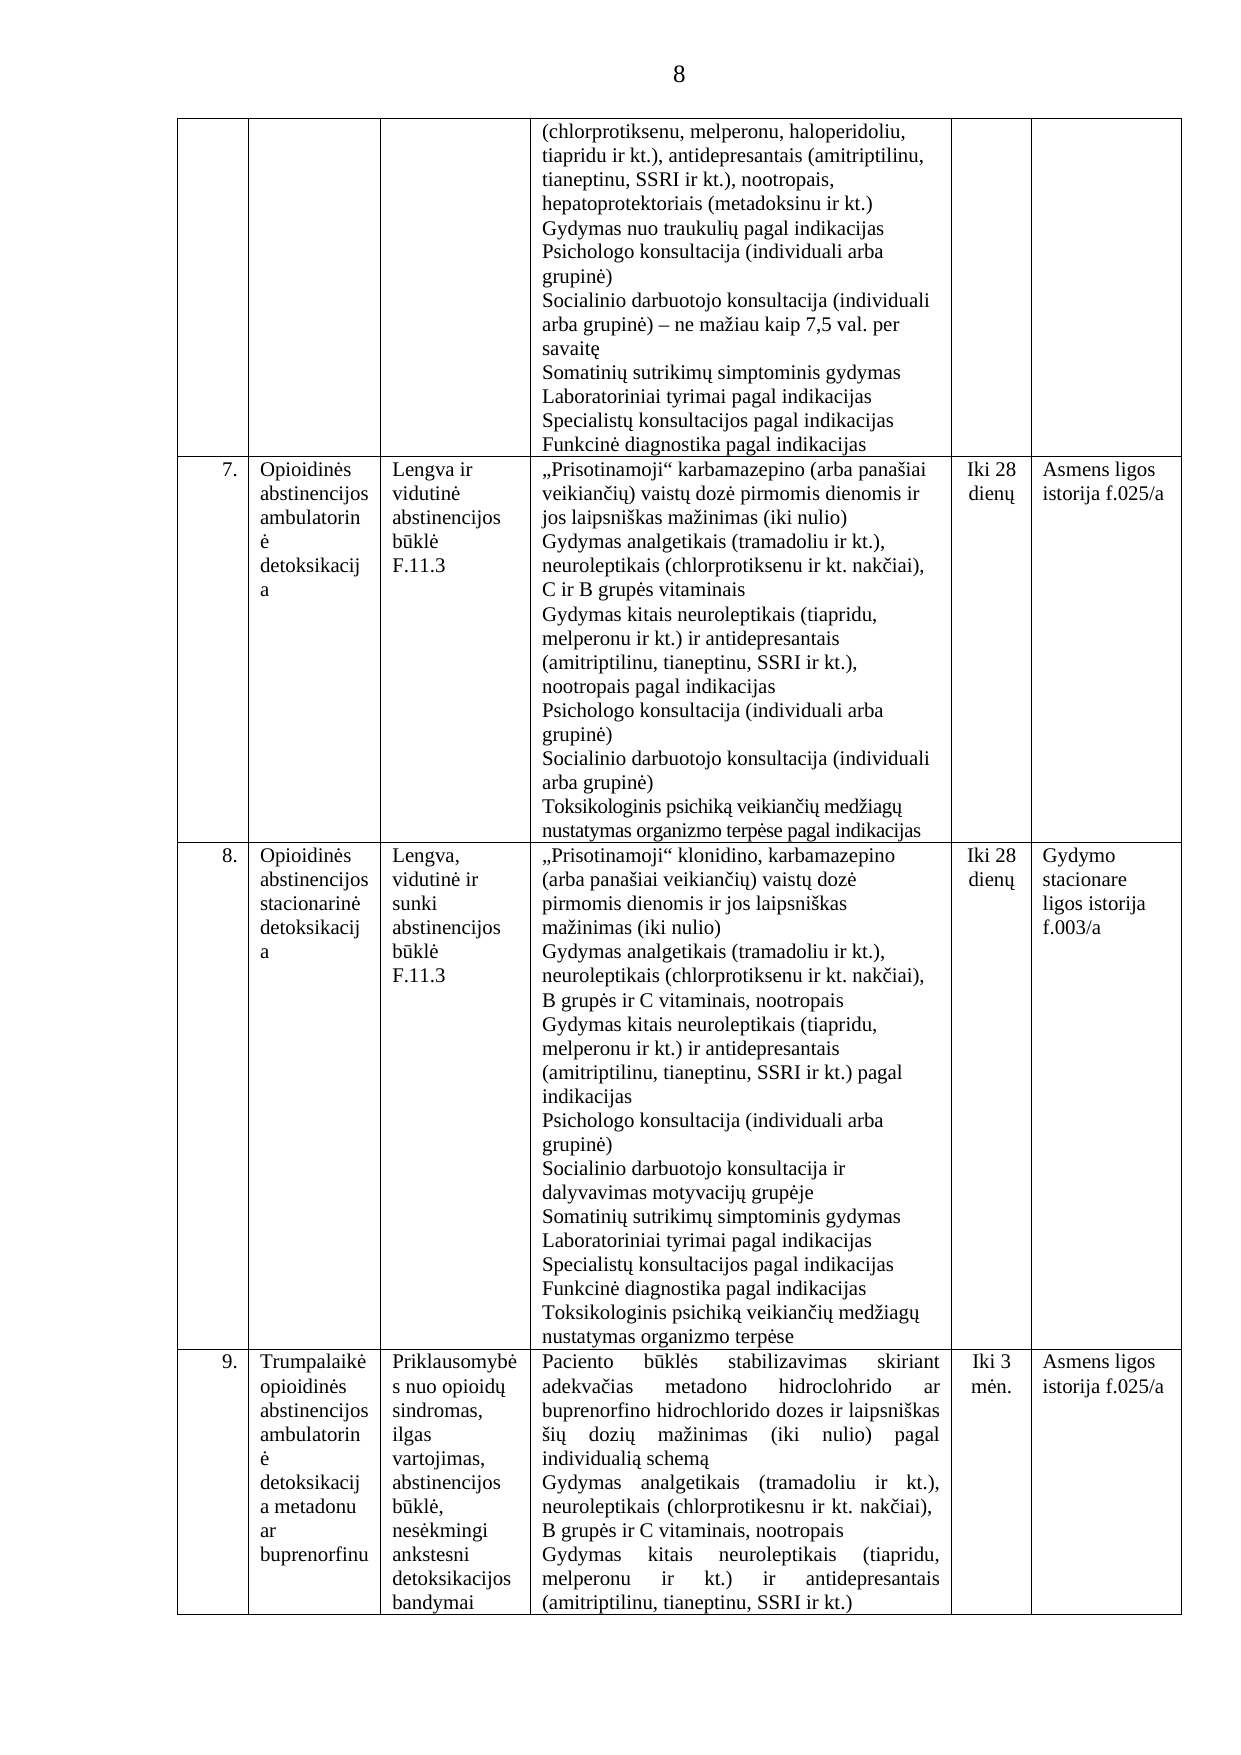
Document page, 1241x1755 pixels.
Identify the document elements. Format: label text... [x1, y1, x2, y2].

table_cell [952, 119, 1031, 456]
table_cell Iki 3 mėn. [952, 1350, 1031, 1614]
table_cell Asmens ligos istorija f.025/a [1032, 457, 1181, 842]
table_cell Lengva ir vidutinė abstinencijos būklė F.11.3 [381, 457, 530, 842]
table_cell Asmens ligos istorija f.025/a [1032, 1350, 1181, 1614]
table_cell Iki 28 dienų [952, 457, 1031, 842]
table_cell [1032, 119, 1181, 456]
table_cell „Prisotinamoji“ klonidino, karbamazepino (arba panašiai veikiančių) vaistų dozė pirmomis dienomis ir jos laipsniškas mažinimas (iki nulio) Gydymas analgetikais (tramadoliu ir kt.), neuroleptikais (chlorprotiksenu ir kt. nakčiai), B grupės ir C vitaminais, nootropais Gydymas kitais neuroleptikais (tiapridu, melperonu ir kt.) ir antidepresantais (amitriptilinu, tianeptinu, SSRI ir kt.) pagal indikacijas Psichologo konsultacija (individuali arba grupinė) Socialinio darbuotojo konsultacija ir dalyvavimas motyvacijų grupėje Somatinių sutrikimų simptominis gydymas Laboratoriniai tyrimai pagal indikacijas Specialistų konsultacijos pagal indikacijas Funkcinė diagnostika pagal indikacijas Toksikologinis psichiką veikiančių medžiagų nustatymas organizmo terpėse [531, 843, 951, 1348]
table_cell Lengva, vidutinė ir sunki abstinencijos būklė F.11.3 [381, 843, 530, 1348]
table_cell 7. [178, 457, 248, 842]
table_cell Priklausomybės nuo opioidų sindromas, ilgas vartojimas, abstinencijos būklė, nesėkmingi ankstesni detoksikacijos bandymai [381, 1350, 530, 1614]
table_cell Opioidinės abstinencijos ambulatorinė detoksikacija [249, 457, 380, 842]
table_cell (chlorprotiksenu, melperonu, haloperidoliu, tiapridu ir kt.), antidepresantais (amitriptilinu, tianeptinu, SSRI ir kt.), nootropais, hepatoprotektoriais (metadoksinu ir kt.) Gydymas nuo traukulių pagal indikacijas Psichologo konsultacija (individuali arba grupinė) Socialinio darbuotojo konsultacija (individuali arba grupinė) – ne mažiau kaip 7,5 val. per savaitę Somatinių sutrikimų simptominis gydymas Laboratoriniai tyrimai pagal indikacijas Specialistų konsultacijos pagal indikacijas Funkcinė diagnostika pagal indikacijas [531, 119, 951, 456]
table_cell 9. [178, 1350, 248, 1614]
table_cell Gydymo stacionare ligos istorija f.003/a [1032, 843, 1181, 1348]
table_cell Trumpalaikė opioidinės abstinencijos ambulatorinė detoksikacija metadonu ar buprenorfinu [249, 1350, 380, 1614]
table_cell „Prisotinamoji“ karbamazepino (arba panašiai veikiančių) vaistų dozė pirmomis dienomis ir jos laipsniškas mažinimas (iki nulio) Gydymas analgetikais (tramadoliu ir kt.), neuroleptikais (chlorprotiksenu ir kt. nakčiai), C ir B grupės vitaminais Gydymas kitais neuroleptikais (tiapridu, melperonu ir kt.) ir antidepresantais (amitriptilinu, tianeptinu, SSRI ir kt.), nootropais pagal indikacijas Psichologo konsultacija (individuali arba grupinė) Socialinio darbuotojo konsultacija (individuali arba grupinė) Toksikologinis psichiką veikiančių medžiagų nustatymas organizmo terpėse pagal indikacijas [531, 457, 951, 842]
table_cell Iki 28 dienų [952, 843, 1031, 1348]
table_cell [249, 119, 380, 456]
table_cell [178, 119, 248, 456]
table_cell [381, 119, 530, 456]
table_cell Opioidinės abstinencijos stacionarinė detoksikacija [249, 843, 380, 1348]
table_cell Paciento būklės stabilizavimas skiriant adekvačias metadono hidroclohrido ar buprenorfino hidrochlorido dozes ir laipsniškas šių dozių mažinimas (iki nulio) pagal individualią schemą Gydymas analgetikais (tramadoliu ir kt.), neuroleptikais (chlorprotikesnu ir kt. nakčiai), B grupės ir C vitaminais, nootropais Gydymas kitais neuroleptikais (tiapridu, melperonu ir kt.) ir antidepresantais (amitriptilinu, tianeptinu, SSRI ir kt.) [531, 1350, 951, 1614]
table_cell 8. [178, 843, 248, 1348]
